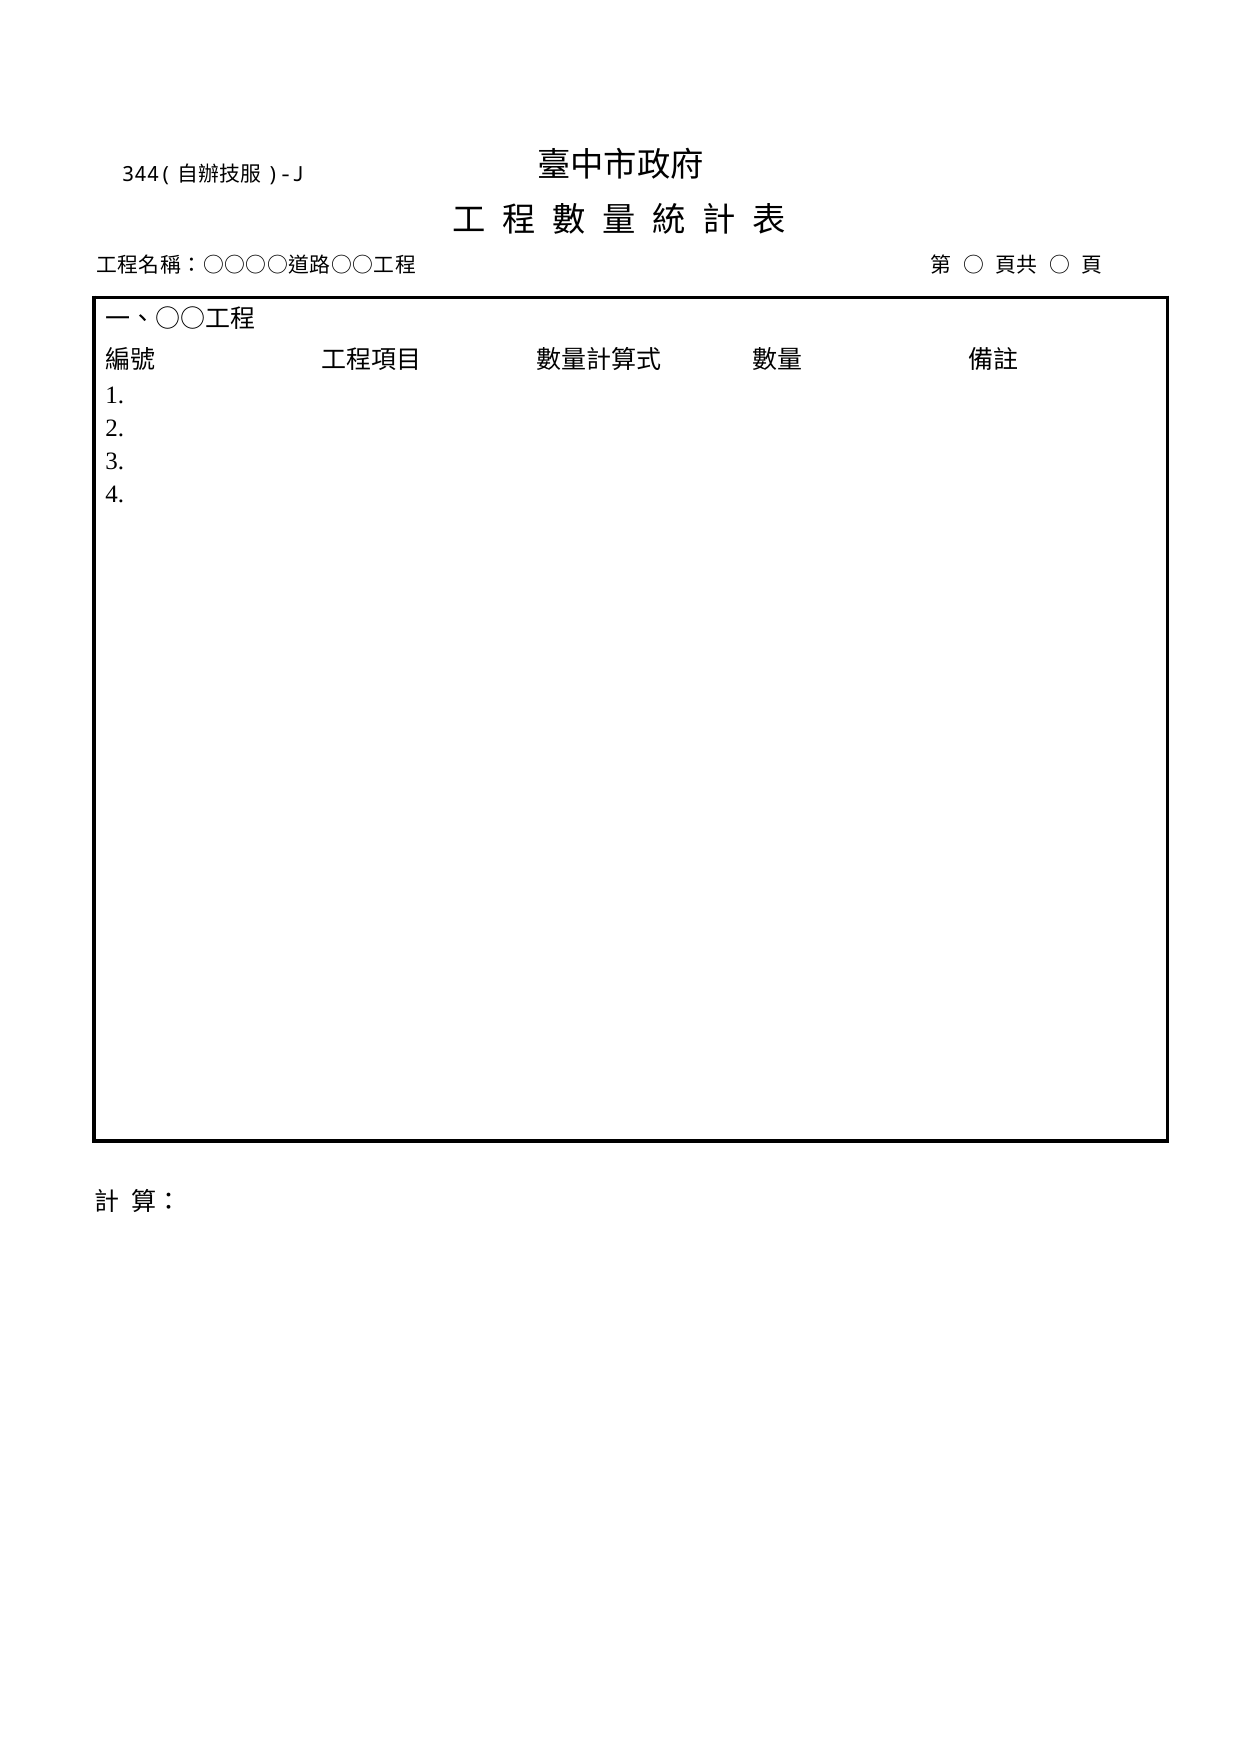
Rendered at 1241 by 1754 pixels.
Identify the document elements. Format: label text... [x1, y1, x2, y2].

table_cell [741, 710, 957, 743]
table_cell 備註 [957, 339, 1166, 380]
table_cell [957, 1106, 1166, 1139]
table_cell [310, 413, 525, 446]
table_cell [525, 842, 741, 875]
table_cell [525, 611, 741, 644]
table_cell [525, 809, 741, 842]
table_cell [957, 1073, 1166, 1106]
table_cell [96, 842, 309, 875]
text 臺中市政府 [96, 138, 1144, 186]
text 計 算： [94, 1182, 1144, 1218]
table_cell [957, 776, 1166, 809]
table_cell [741, 611, 957, 644]
table_cell [741, 842, 957, 875]
table_cell [310, 1007, 525, 1040]
table_cell [525, 941, 741, 974]
table_cell [96, 743, 309, 776]
table_cell [957, 380, 1166, 413]
table_cell [525, 380, 741, 413]
table_cell 4. [96, 479, 309, 512]
table_cell [525, 875, 741, 908]
table_cell [96, 710, 309, 743]
table_cell [96, 908, 309, 941]
table_cell [957, 446, 1166, 479]
table_cell [310, 479, 525, 512]
table_cell [957, 941, 1166, 974]
table_cell [741, 809, 957, 842]
table_cell [525, 974, 741, 1007]
table_cell [957, 512, 1166, 545]
table_cell [525, 413, 741, 446]
table_cell [310, 380, 525, 413]
table_cell 數量 [741, 339, 957, 380]
table_cell [96, 809, 309, 842]
table_cell [741, 1007, 957, 1040]
table_cell [310, 908, 525, 941]
table_cell [310, 545, 525, 578]
table_cell [525, 1106, 741, 1139]
table_header 一、○○工程 [96, 299, 1166, 339]
table_cell [741, 644, 957, 677]
table_cell [96, 875, 309, 908]
table_cell [525, 677, 741, 710]
table_cell [96, 644, 309, 677]
table_cell [957, 908, 1166, 941]
table_cell [741, 875, 957, 908]
table_cell [741, 776, 957, 809]
table_cell [957, 677, 1166, 710]
table_cell [525, 1007, 741, 1040]
table_cell [310, 875, 525, 908]
table_cell [957, 1040, 1166, 1073]
table_cell [741, 1040, 957, 1073]
table_cell [957, 842, 1166, 875]
table_cell [310, 446, 525, 479]
table_cell [96, 1073, 309, 1106]
table_cell [525, 1073, 741, 1106]
table_cell [96, 776, 309, 809]
table_cell [310, 1073, 525, 1106]
table_cell 編號 [96, 339, 309, 380]
table_cell [310, 644, 525, 677]
table_cell [741, 512, 957, 545]
table_cell [741, 941, 957, 974]
table_cell [310, 842, 525, 875]
table_cell [957, 644, 1166, 677]
table_cell [525, 644, 741, 677]
table_cell [525, 479, 741, 512]
table_cell 1. [96, 380, 309, 413]
table_cell [957, 875, 1166, 908]
table_cell [957, 743, 1166, 776]
table_cell [741, 545, 957, 578]
table_cell [741, 479, 957, 512]
table_cell [741, 908, 957, 941]
table_cell [957, 809, 1166, 842]
table_cell [310, 941, 525, 974]
table_cell [957, 1007, 1166, 1040]
table_cell [96, 545, 309, 578]
table_cell [310, 776, 525, 809]
table_cell [525, 578, 741, 611]
table_cell [310, 974, 525, 1007]
table_cell [525, 512, 741, 545]
table_cell [525, 446, 741, 479]
table_cell [310, 1106, 525, 1139]
table_cell 2. [96, 413, 309, 446]
table_cell [96, 578, 309, 611]
table_cell [96, 974, 309, 1007]
table_cell [957, 710, 1166, 743]
table_cell [957, 545, 1166, 578]
table_cell [96, 677, 309, 710]
table_cell [310, 512, 525, 545]
table_cell [957, 611, 1166, 644]
text 工 程 數 量 統 計 表 [94, 193, 1144, 241]
table_cell [525, 710, 741, 743]
table_cell [741, 677, 957, 710]
table_cell [96, 1106, 309, 1139]
table_cell [310, 809, 525, 842]
table_cell [741, 413, 957, 446]
table_cell [310, 710, 525, 743]
table_cell [525, 776, 741, 809]
table_cell [310, 578, 525, 611]
table_cell [96, 611, 309, 644]
table_cell [525, 743, 741, 776]
table_cell [957, 413, 1166, 446]
table_cell 3. [96, 446, 309, 479]
table_cell 數量計算式 [525, 339, 741, 380]
table_cell [525, 1040, 741, 1073]
table_cell [310, 677, 525, 710]
table_cell [96, 1040, 309, 1073]
table_cell [96, 512, 309, 545]
text 工程名稱：○○○○道路○○工程 第 ○ 頁共 ○ 頁 [96, 248, 1144, 279]
table_cell [957, 479, 1166, 512]
table_cell [741, 446, 957, 479]
table_cell [525, 908, 741, 941]
table_cell [957, 578, 1166, 611]
table_cell [741, 380, 957, 413]
table_cell [310, 743, 525, 776]
table_cell [741, 1073, 957, 1106]
table_cell [96, 1007, 309, 1040]
table_cell 工程項目 [310, 339, 525, 380]
table_cell [741, 974, 957, 1007]
table_cell [957, 974, 1166, 1007]
table_cell [525, 545, 741, 578]
table_cell [741, 743, 957, 776]
table_cell [741, 1106, 957, 1139]
table_cell [310, 1040, 525, 1073]
table_cell [310, 611, 525, 644]
table_cell [96, 941, 309, 974]
table_cell [741, 578, 957, 611]
